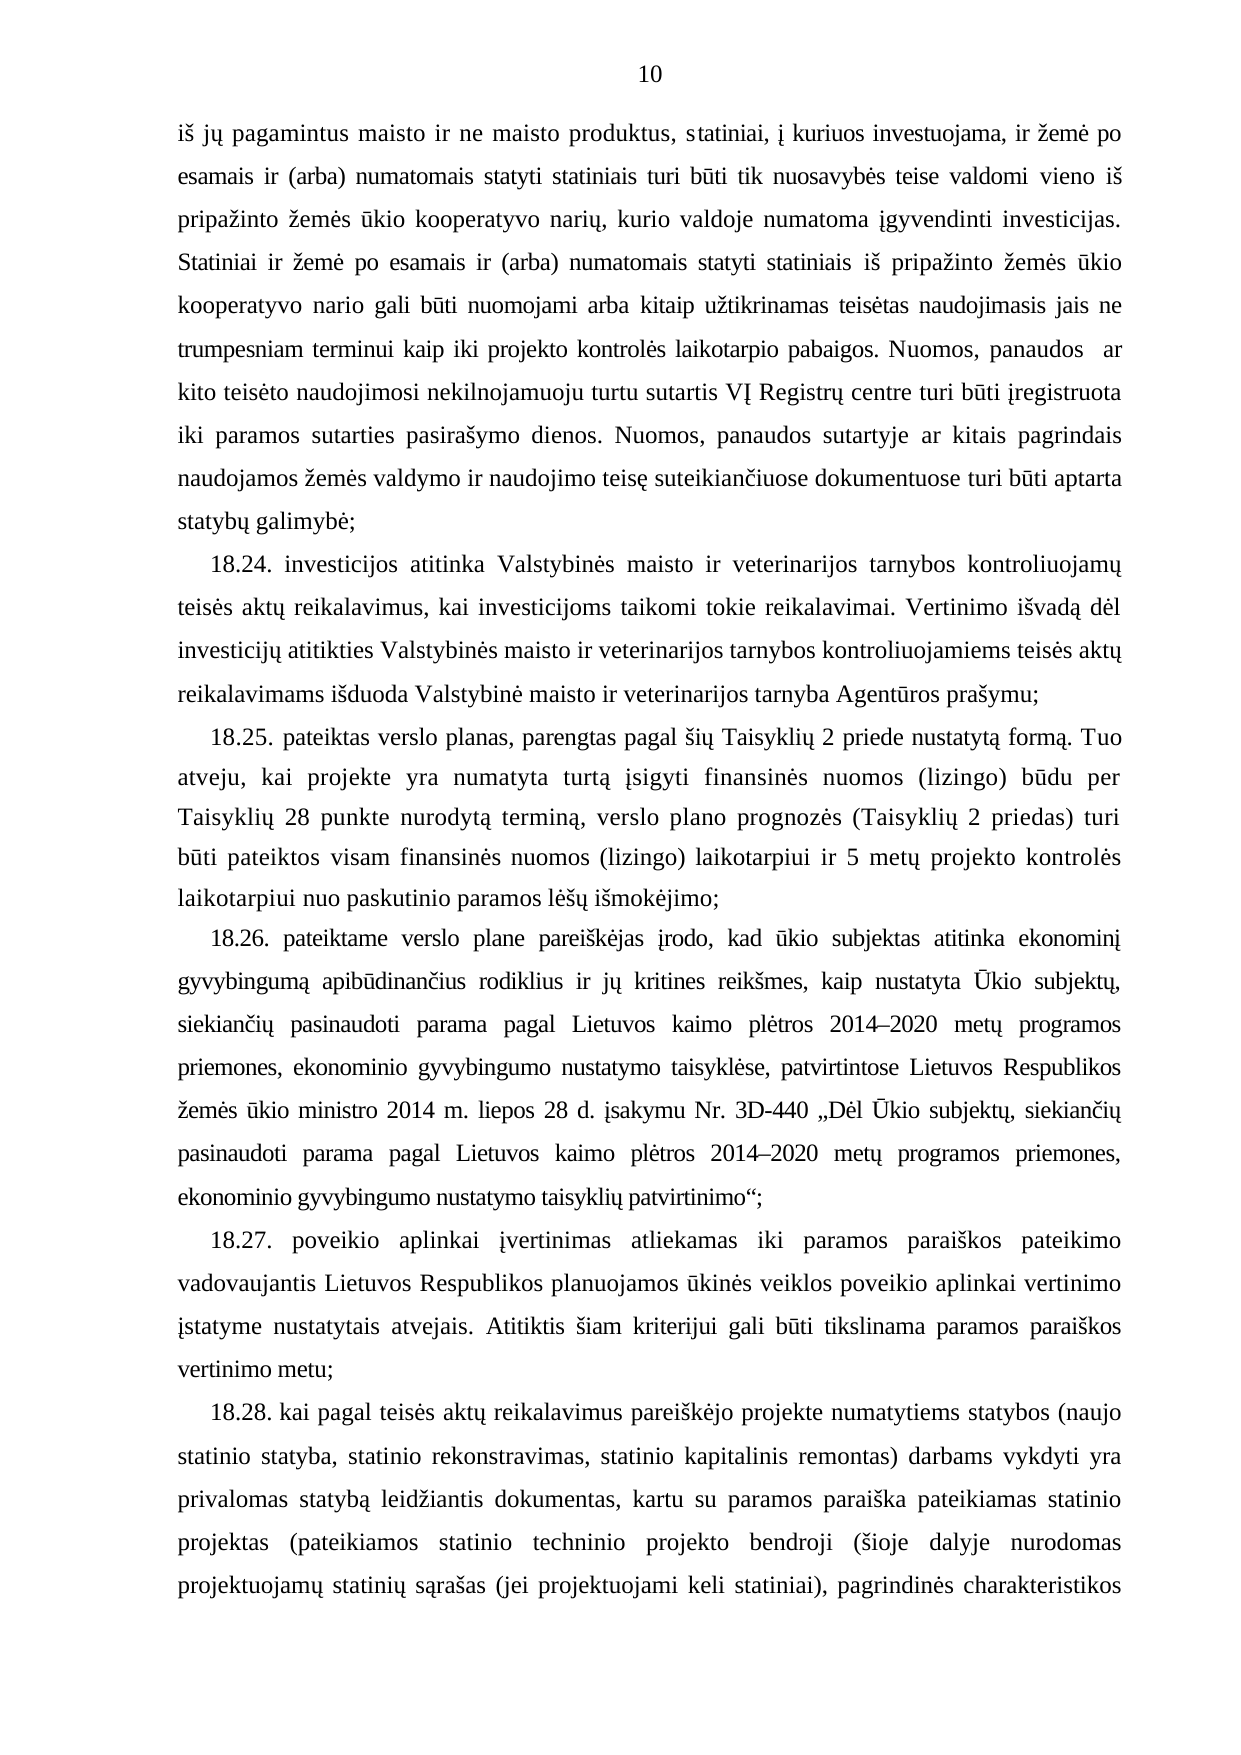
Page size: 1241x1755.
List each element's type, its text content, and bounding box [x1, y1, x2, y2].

text 18.25. pateiktas verslo planas, parengtas pagal šių Taisyklių 2 priede nustatytą formą. Tuo atveju, kai projekte yra numatyta turtą įsigyti finansinės nuomos (lizingo) būdu per Taisyklių 28 punkte nurodytą terminą, verslo plano prognozės (Taisyklių 2 priedas) turi būti pateiktos visam finansinės nuomos (lizingo) laikotarpiui ir 5 metų projekto kontrolės laikotarpiui nuo paskutinio paramos lėšų išmokėjimo; [177, 722, 1122, 911]
text iš jų pagamintus maisto ir ne maisto produktus, statiniai, į kuriuos investuojama, ir žemė po esamais ir (arba) numatomais statyti statiniais turi būti tik nuosavybės teise valdomi vieno iš pripažinto žemės ūkio kooperatyvo narių, kurio valdoje numatoma įgyvendinti investicijas. Statiniai ir žemė po esamais ir (arba) numatomais statyti statiniais iš pripažinto žemės ūkio kooperatyvo nario gali būti nuomojami arba kitaip užtikrinamas teisėtas naudojimasis jais ne trumpesniam terminui kaip iki projekto kontrolės laikotarpio pabaigos. Nuomos, panaudos ar kito teisėto naudojimosi nekilnojamuoju turtu sutartis VĮ Registrų centre turi būti įregistruota iki paramos sutarties pasirašymo dienos. Nuomos, panaudos sutartyje ar kitais pagrindais naudojamos žemės valdymo ir naudojimo teisę suteikiančiuose dokumentuose turi būti aptarta statybų galimybė; [177, 118, 1122, 535]
text 18.28. kai pagal teisės aktų reikalavimus pareiškėjo projekte numatytiems statybos (naujo statinio statyba, statinio rekonstravimas, statinio kapitalinis remontas) darbams vykdyti yra privalomas statybą leidžiantis dokumentas, kartu su paramos paraiška pateikiamas statinio projektas (pateikiamos statinio techninio projekto bendroji (šioje dalyje nurodomas projektuojamų statinių sąrašas (jei projektuojami keli statiniai), pagrindinės charakteristikos [177, 1397, 1122, 1599]
text 18.24. investicijos atitinka Valstybinės maisto ir veterinarijos tarnybos kontroliuojamų teisės aktų reikalavimus, kai investicijoms taikomi tokie reikalavimai. Vertinimo išvadą dėl investicijų atitikties Valstybinės maisto ir veterinarijos tarnybos kontroliuojamiems teisės aktų reikalavimams išduoda Valstybinė maisto ir veterinarijos tarnyba Agentūros prašymu; [177, 549, 1122, 707]
text 18.27. poveikio aplinkai įvertinimas atliekamas iki paramos paraiškos pateikimo vadovaujantis Lietuvos Respublikos planuojamos ūkinės veiklos poveikio aplinkai vertinimo įstatyme nustatytais atvejais. Atitiktis šiam kriterijui gali būti tikslinama paramos paraiškos vertinimo metu; [177, 1225, 1122, 1383]
text 18.26. pateiktame verslo plane pareiškėjas įrodo, kad ūkio subjektas atitinka ekonominį gyvybingumą apibūdinančius rodiklius ir jų kritines reikšmes, kaip nustatyta Ūkio subjektų, siekiančių pasinaudoti parama pagal Lietuvos kaimo plėtros 2014–2020 metų programos priemones, ekonominio gyvybingumo nustatymo taisyklėse, patvirtintose Lietuvos Respublikos žemės ūkio ministro 2014 m. liepos 28 d. įsakymu Nr. 3D-440 „Dėl Ūkio subjektų, siekiančių pasinaudoti parama pagal Lietuvos kaimo plėtros 2014–2020 metų programos priemones, ekonominio gyvybingumo nustatymo taisyklių patvirtinimo“; [177, 923, 1122, 1210]
